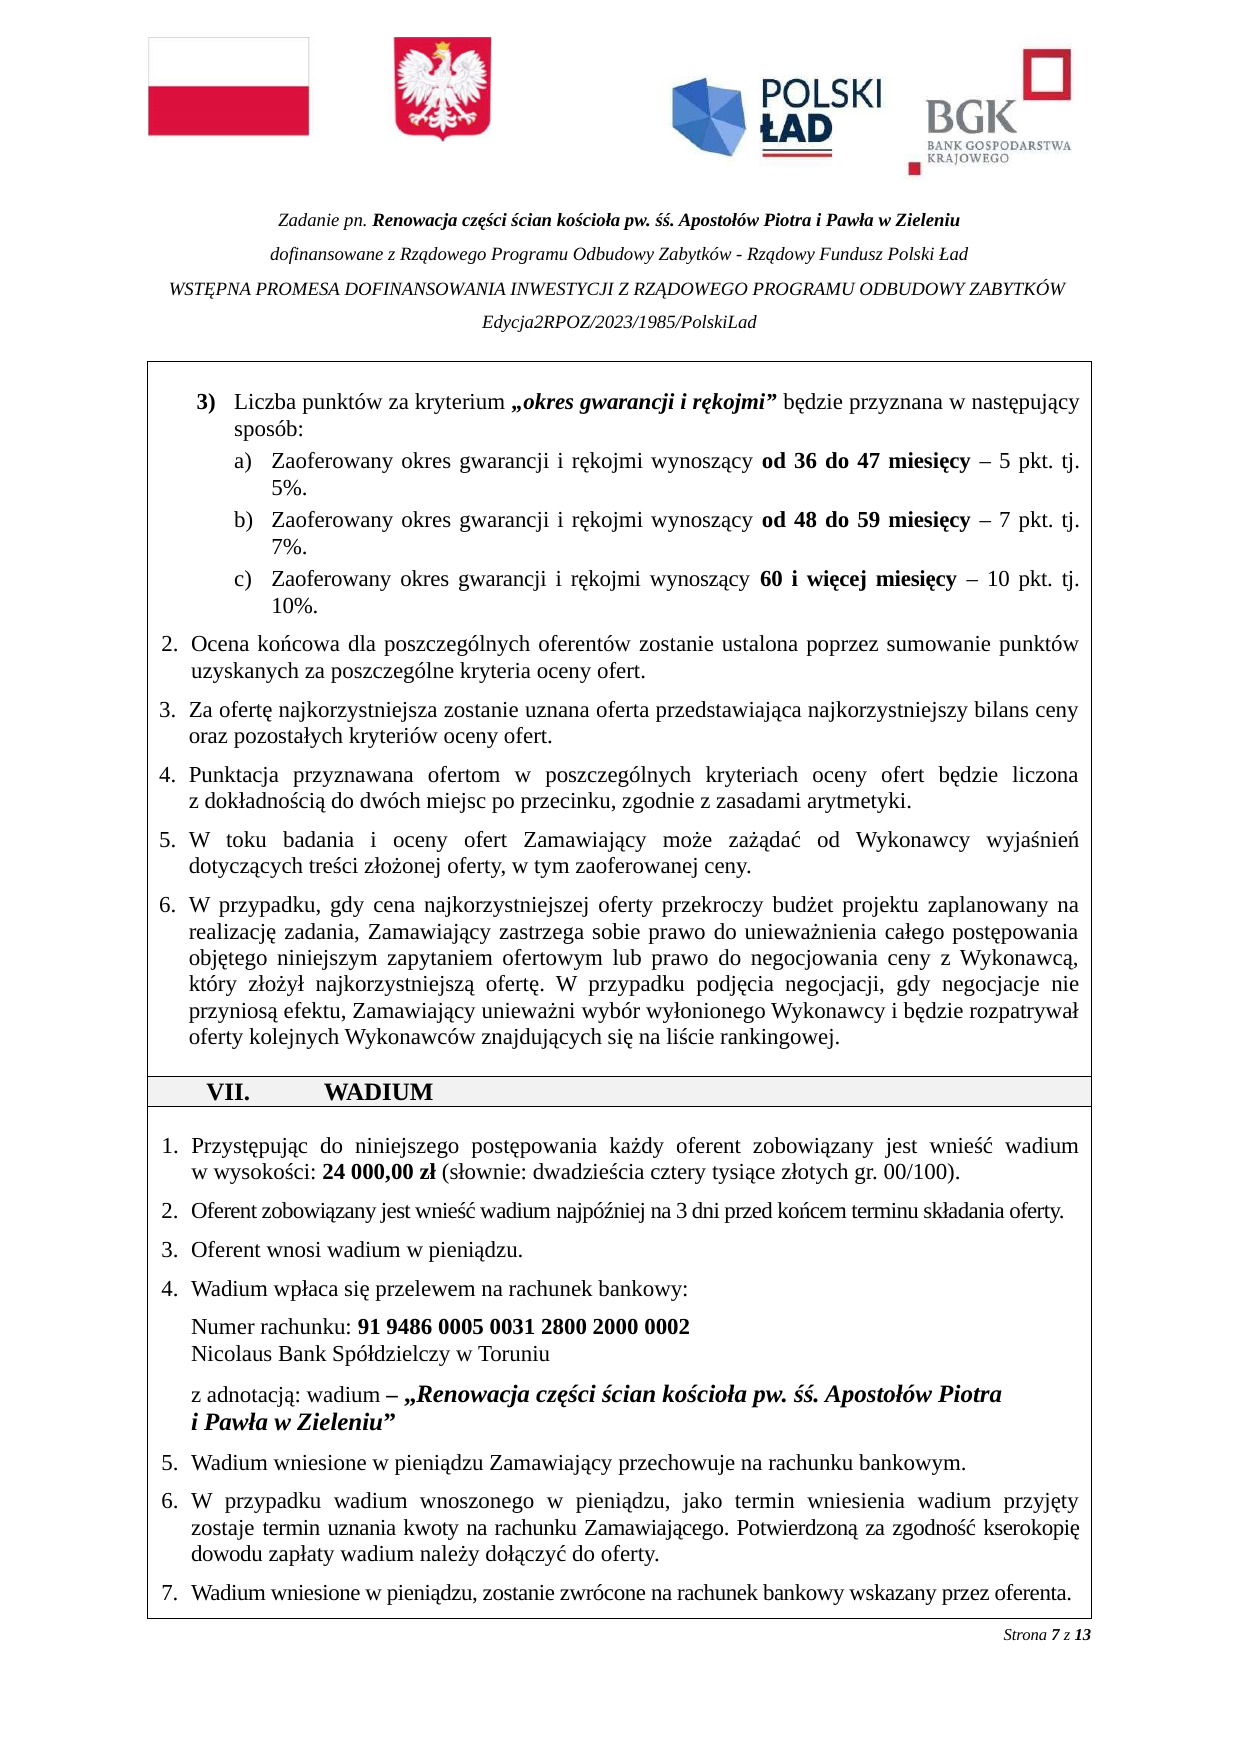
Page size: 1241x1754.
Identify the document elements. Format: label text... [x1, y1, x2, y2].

table_cell Przy wyborze najkorzystniejszej oferty Zamawiający będzie kierować się następującymi kryteriami i odpowiadającymi im znaczeniami oraz w następujący sposób będzie oceniał spełnienie kryteriów: * (lista zrealizowanych usług wraz z potwierdzeniem ich należytego wykonania – np. w formie konserwatorskich protokołów odbioru, zaświadczeń urzędowych, listów rekomendacyjnych itp.) Liczba punktów za kryterium „cena” będzie liczona wg. poniższego wzoru: Liczba punktów = x 100 pkt. x 60 % Liczba punktów za kryterium „wykaz doświadczenia przy pracach przy zabytku” będzie przyznana w następujący sposób: Liczba punktów = x 100 pkt. x 30 % Liczba punktów za kryterium „okres gwarancji i rękojmi” będzie przyznana w następujący sposób: Zaoferowany okres gwarancji i rękojmi wynoszący od 36 do 47 miesięcy – 5 pkt. tj. 5%. Zaoferowany okres gwarancji i rękojmi wynoszący od 48 do 59 miesięcy – 7 pkt. tj. 7%. Zaoferowany okres gwarancji i rękojmi wynoszący 60 i więcej miesięcy – 10 pkt. tj. 10%. Ocena końcowa dla poszczególnych oferentów zostanie ustalona poprzez sumowanie punktów uzyskanych za poszczególne kryteria oceny ofert. Za ofertę najkorzystniejsza zostanie uznana oferta przedstawiająca najkorzystniejszy bilans ceny oraz pozostałych kryteriów oceny ofert. Punktacja przyznawana ofertom w poszczególnych kryteriach oceny ofert będzie liczona z dokładnością do dwóch miejsc po przecinku, zgodnie z zasadami arytmetyki. W toku badania i oceny ofert Zamawiający może zażądać od Wykonawcy wyjaśnień dotyczących treści złożonej oferty, w tym zaoferowanej ceny. W przypadku, gdy cena najkorzystniejszej oferty przekroczy budżet projektu zaplanowany na realizację zadania, Zamawiający zastrzega sobie prawo do unieważnienia całego postępowania objętego niniejszym zapytaniem ofertowym lub prawo do negocjowania ceny z Wykonawcą, który złożył najkorzystniejszą ofertę. W przypadku podjęcia negocjacji, gdy negocjacje nie przyniosą efektu, Zamawiający unieważni wybór wyłonionego Wykonawcy i będzie rozpatrywał oferty kolejnych Wykonawców znajdujących się na liście rankingowej. [148, 362, 1091, 1076]
table_cell WADIUM [148, 1077, 1091, 1106]
table_cell Przystępując do niniejszego postępowania każdy oferent zobowiązany jest wnieść wadium w wysokości: 24 000,00 zł (słownie: dwadzieścia cztery tysiące złotych gr. 00/100). Oferent zobowiązany jest wnieść wadium najpóźniej na 3 dni przed końcem terminu składania oferty. Oferent wnosi wadium w pieniądzu. Wadium wpłaca się przelewem na rachunek bankowy: Numer rachunku: 91 9486 0005 0031 2800 2000 0002 Nicolaus Bank Spółdzielczy w Toruniu z adnotacją: wadium – „Renowacja części ścian kościoła pw. śś. Apostołów Piotra i Pawła w Zieleniu” Wadium wniesione w pieniądzu Zamawiający przechowuje na rachunku bankowym. W przypadku wadium wnoszonego w pieniądzu, jako termin wniesienia wadium przyjęty zostaje termin uznania kwoty na rachunku Zamawiającego. Potwierdzoną za zgodność kserokopię dowodu zapłaty wadium należy dołączyć do oferty. Wadium wniesione w pieniądzu, zostanie zwrócone na rachunek bankowy wskazany przez oferenta. Wadium musi być zabezpieczone na okres 30 dni, licząc od daty składania ofert – termin związania ofertą. Zamawiający zwróci niezwłocznie wadium wszystkim oferentom po wyborze najkorzystniejszej oferty lub unieważnieniu postępowania, z wyjątkiem oferenta, którego oferta zostanie wybrana jako najkorzystniejsza. Oferentowi, którego oferta została wybrana jako najkorzystniejsza, Zamawiający zwróci wadium niezwłocznie po zawarciu umowy. Zamawiający zwróci niezwłocznie wadium na wniosek oferenta, który wycofał ofertę przed upływem terminu składania ofert. Zamawiający zatrzymuje wadium wraz z odsetkami, jeżeli oferenta, którego oferta została wybrana: odmówił podpisania umowy w sprawie zamówienia na warunkach określonych w ofercie, lub zawarcie umowy z sprawie zamówienia stało się niemożliwe z przyczyn leżących po stronie oferenta. [148, 1107, 1091, 1618]
